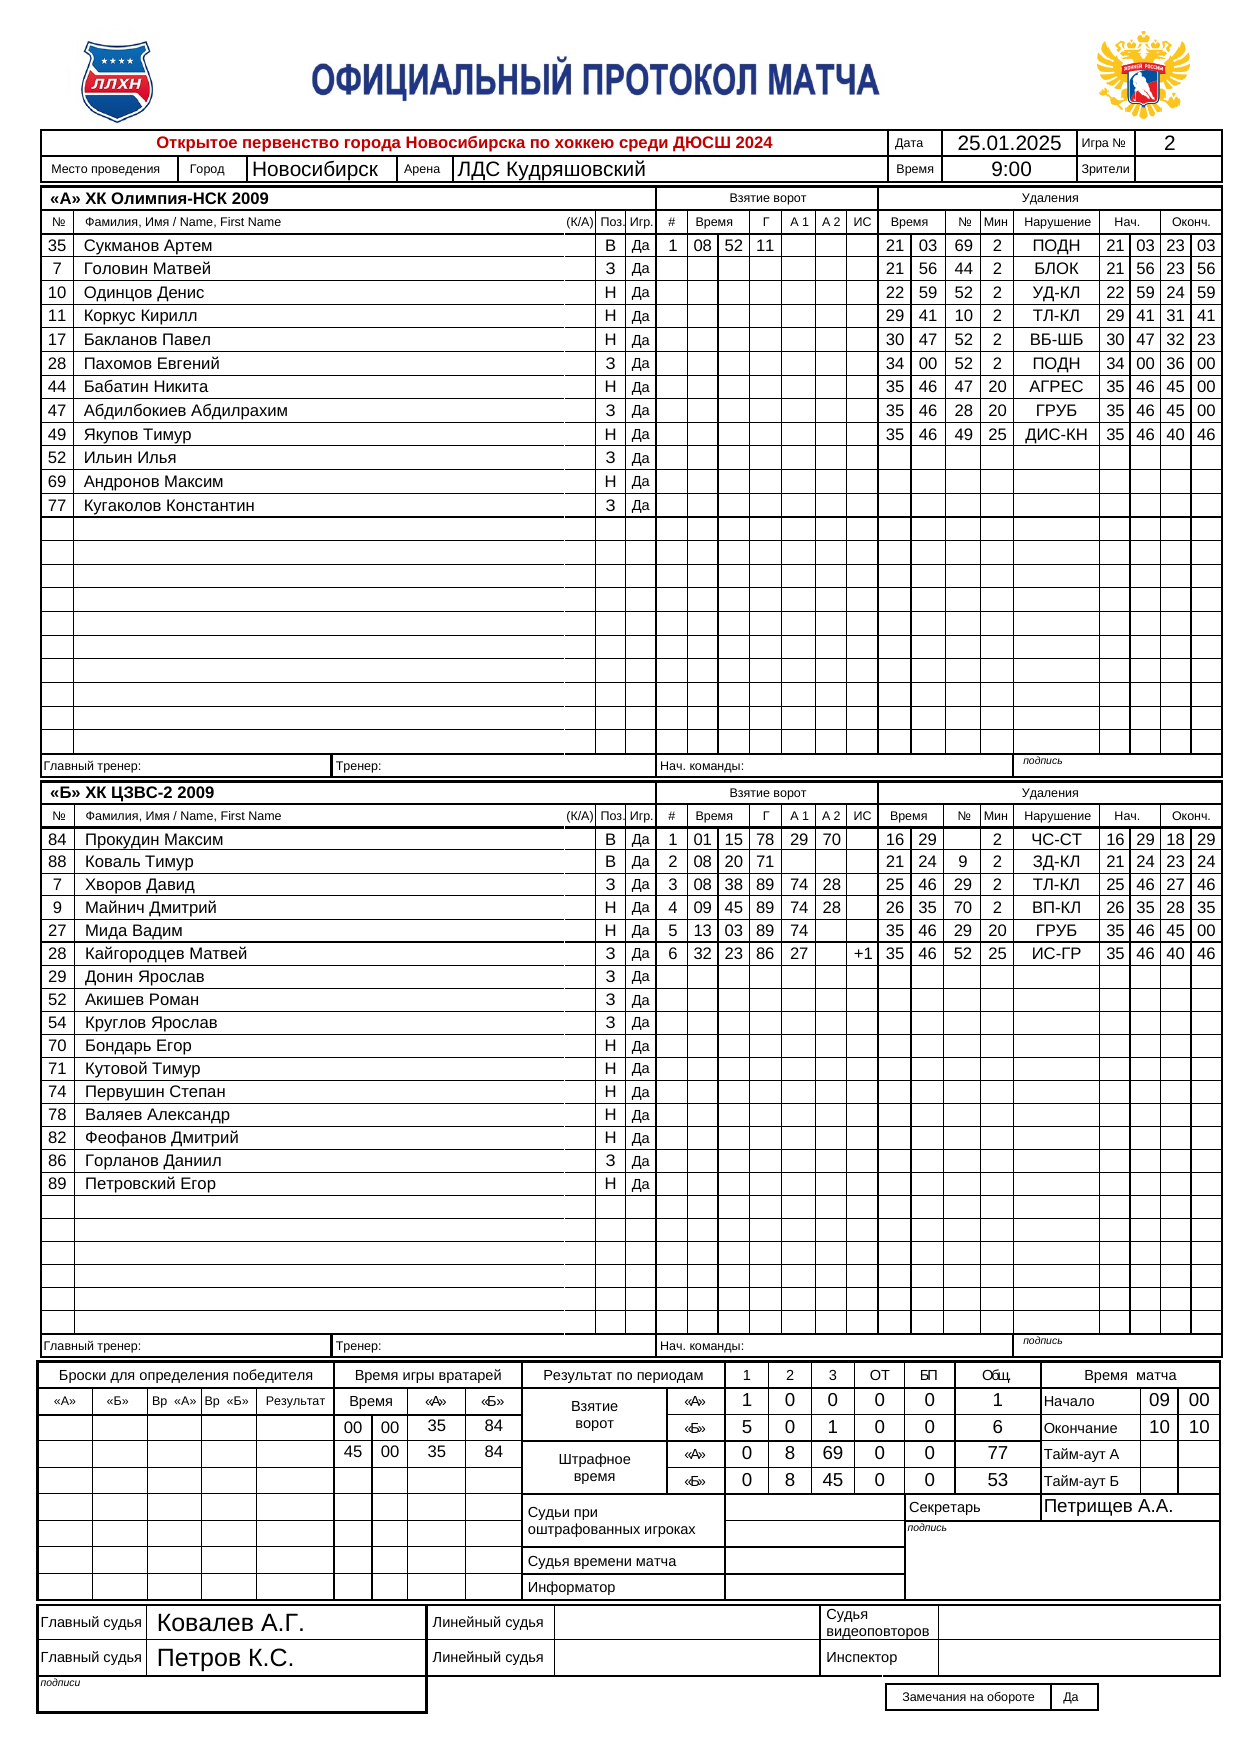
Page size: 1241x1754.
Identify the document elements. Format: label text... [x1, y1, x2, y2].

table_cell [75, 1265, 564, 1287]
table_header Открытое первенство города Новосибирска по хоккею среди ДЮСШ 2024 [42, 131, 887, 155]
table_cell [1014, 1058, 1099, 1079]
table_cell 35 [879, 423, 910, 445]
table_cell подпись [906, 1522, 1219, 1599]
table_cell З [596, 494, 625, 516]
table_cell В [596, 235, 625, 256]
table_cell Взятие ворот [523, 1389, 666, 1440]
table_cell [816, 305, 846, 327]
table_cell [1014, 1311, 1099, 1333]
table_cell [847, 707, 877, 729]
table_cell [750, 1012, 781, 1033]
table_cell [879, 1127, 910, 1149]
table_cell [750, 989, 781, 1011]
table_cell [816, 376, 846, 398]
table_cell [93, 1574, 147, 1599]
table_cell [1179, 1441, 1219, 1467]
table_cell [816, 446, 846, 469]
table_cell 26 [1100, 896, 1129, 918]
table_cell № [944, 805, 980, 826]
table_cell [816, 612, 846, 634]
table_cell 52 [946, 281, 980, 303]
table_cell 74 [42, 1081, 74, 1103]
table_cell 1 [657, 235, 687, 256]
table_cell 56 [912, 257, 945, 280]
table_cell [1192, 1012, 1221, 1033]
table_cell [946, 565, 980, 587]
table_cell 45 [812, 1468, 854, 1493]
table_cell [335, 1494, 371, 1520]
table_cell [879, 966, 910, 987]
table_cell 59 [1192, 281, 1221, 303]
table_cell [1014, 1127, 1099, 1149]
table_cell 25 [981, 423, 1013, 445]
table_cell 36 [1161, 352, 1190, 374]
table_cell 69 [812, 1442, 854, 1467]
table_cell [816, 257, 846, 280]
table_cell [879, 518, 910, 540]
table_cell [1192, 588, 1221, 611]
table_cell Бабатин Никита [74, 376, 564, 398]
table_cell [816, 1242, 846, 1264]
table_cell 5 [657, 920, 687, 941]
table_cell [1014, 1288, 1099, 1310]
table_cell [565, 1081, 595, 1103]
table_cell [1100, 730, 1129, 753]
table_cell [750, 1150, 781, 1172]
table_cell [1161, 659, 1190, 682]
table_cell 69 [42, 470, 73, 493]
table_cell [657, 518, 687, 540]
table_cell [912, 1127, 943, 1149]
table_cell [981, 1081, 1013, 1103]
table_cell [981, 659, 1013, 682]
table_cell Да [626, 850, 655, 872]
table_cell 00 [1131, 352, 1160, 374]
table_cell [1161, 518, 1190, 540]
table_header Время матча [1042, 1363, 1219, 1387]
table_cell 2 [981, 874, 1013, 895]
table_cell [750, 1104, 781, 1126]
table_cell Хворов Давид [75, 874, 564, 895]
table_cell Да [626, 281, 655, 303]
table_cell [816, 1127, 846, 1149]
table_cell 11 [750, 235, 781, 256]
table_cell [750, 730, 781, 753]
table_cell 16 [879, 829, 910, 849]
table_cell [1100, 494, 1129, 516]
table_cell [816, 850, 846, 872]
table_cell 25 [981, 943, 1013, 964]
table_cell [946, 541, 980, 564]
table_cell З [596, 966, 625, 987]
table_cell БЛОК [1014, 257, 1099, 280]
table_cell Да [626, 1081, 655, 1103]
table_cell [719, 659, 749, 682]
table_cell 09 [688, 896, 717, 918]
table_cell [39, 1574, 92, 1599]
table_cell 46 [912, 943, 943, 964]
table_cell 2 [981, 896, 1013, 918]
table_cell [565, 257, 595, 280]
table_cell Фамилия, Имя / Name, First Name [75, 805, 565, 826]
table_cell [657, 305, 687, 327]
table_cell [750, 707, 781, 729]
table_cell [719, 1104, 749, 1126]
table_cell [981, 1150, 1013, 1172]
table_cell [782, 659, 815, 682]
table_cell [626, 1196, 655, 1218]
table_cell 29 [912, 829, 943, 849]
table_cell [257, 1574, 333, 1599]
table_cell [1161, 1035, 1190, 1057]
table_cell [816, 1219, 846, 1241]
table_cell [782, 636, 815, 658]
table_cell Да [626, 376, 655, 398]
table_cell ГРУБ [1014, 920, 1099, 941]
table_cell [1131, 470, 1160, 493]
table_header Общ. [956, 1363, 1040, 1387]
table_cell [565, 920, 595, 941]
table_cell [1014, 1219, 1099, 1241]
table_cell [782, 1035, 815, 1057]
table_cell [847, 683, 877, 706]
table_cell 0 [855, 1468, 904, 1493]
table_cell [726, 1495, 904, 1520]
table_cell Н [596, 896, 625, 918]
table_cell [879, 1058, 910, 1079]
table_cell [148, 1468, 201, 1493]
table_cell [93, 1441, 147, 1467]
table_cell 29 [1100, 305, 1129, 327]
table_cell [202, 1468, 256, 1493]
table_cell [816, 399, 846, 422]
table_cell [565, 636, 595, 658]
table_cell [688, 1196, 717, 1218]
table_cell [626, 659, 655, 682]
table_cell [688, 1288, 717, 1310]
table_cell [944, 1081, 980, 1103]
table_cell Кутовой Тимур [75, 1058, 564, 1079]
table_cell [626, 707, 655, 729]
table_cell 59 [1131, 281, 1160, 303]
table_cell [912, 1173, 943, 1195]
table_cell [1131, 1265, 1160, 1287]
table_cell [257, 1468, 333, 1493]
table_cell 08 [688, 235, 717, 256]
table_cell [688, 588, 717, 611]
table_cell 41 [912, 305, 945, 327]
table_cell Н [596, 920, 625, 941]
table_cell (К/А) [565, 211, 595, 233]
table_cell З [596, 1150, 625, 1172]
table_cell [782, 1012, 815, 1033]
table_cell 0 [812, 1389, 854, 1413]
table_cell Вр «Б» [202, 1389, 256, 1413]
table_cell [1014, 1173, 1099, 1195]
table_cell 46 [912, 874, 943, 895]
table_cell [719, 1288, 749, 1310]
table_cell [596, 565, 625, 587]
table_cell Судьи при оштрафованных игроках [523, 1495, 724, 1546]
table_cell 0 [905, 1468, 954, 1493]
table_cell [719, 1219, 749, 1241]
table_cell Н [596, 423, 625, 445]
table_cell [1161, 1219, 1190, 1241]
table_cell [816, 1311, 846, 1333]
table_cell [981, 966, 1013, 987]
table_cell [981, 612, 1013, 634]
table_cell [816, 1035, 846, 1057]
table_cell [981, 1311, 1013, 1333]
table_cell [626, 1219, 655, 1241]
table_cell [565, 235, 595, 256]
table_cell [750, 376, 781, 398]
table_cell подпись [1014, 1335, 1221, 1356]
table_cell 84 [42, 829, 74, 849]
table_cell [1192, 1242, 1221, 1264]
table_cell [1161, 1288, 1190, 1310]
table_cell 21 [879, 235, 910, 256]
table_cell [847, 1265, 877, 1287]
table_cell 29 [42, 966, 74, 987]
table_cell Оконч. [1161, 211, 1221, 233]
table_cell ВБ-ШБ [1014, 328, 1099, 351]
table_cell [657, 1265, 687, 1287]
table_cell Секретарь [906, 1495, 1040, 1520]
table_cell 32 [688, 943, 717, 964]
table_cell [1161, 1311, 1190, 1333]
table_cell [565, 612, 595, 634]
table_cell 10 [1141, 1415, 1177, 1440]
table_cell [42, 1219, 74, 1241]
table_cell [912, 966, 943, 987]
table_cell Прокудин Максим [75, 829, 564, 849]
table_cell Кайгородцев Матвей [75, 943, 564, 964]
table_cell [42, 612, 73, 634]
table_cell [1100, 612, 1129, 634]
table_cell 49 [946, 423, 980, 445]
table_cell [912, 1242, 943, 1264]
table_cell [657, 328, 687, 351]
table_header Результат по периодам [523, 1363, 724, 1387]
table_cell [657, 352, 687, 374]
table_cell [1014, 966, 1099, 987]
table_cell 23 [1161, 235, 1190, 256]
table_cell [626, 518, 655, 540]
table_cell Да [626, 874, 655, 895]
table_cell [847, 966, 877, 987]
table_cell 41 [1192, 305, 1221, 327]
table_cell Да [626, 352, 655, 374]
table_cell [1014, 612, 1099, 634]
table_cell [1131, 588, 1160, 611]
table_cell Н [596, 1127, 625, 1149]
table_cell [816, 659, 846, 682]
table_cell 22 [1100, 281, 1129, 303]
table_cell [688, 1150, 717, 1172]
table_cell 2 [981, 235, 1013, 256]
table_cell [750, 683, 781, 706]
table_cell Место проведения [42, 157, 177, 181]
table_cell [1100, 541, 1129, 564]
table_cell 35 [408, 1441, 465, 1467]
table_cell Донин Ярослав [75, 966, 564, 987]
table_cell [946, 683, 980, 706]
table_cell Мин [981, 211, 1013, 233]
table_cell З [596, 943, 625, 964]
table_header Удаления [879, 188, 1221, 209]
table_cell [688, 518, 717, 540]
table_cell [1192, 1058, 1221, 1079]
table_cell [782, 352, 815, 374]
table_cell [750, 636, 781, 658]
table_cell [750, 1058, 781, 1079]
table_cell [1014, 1265, 1099, 1287]
table_cell 08 [688, 850, 717, 872]
table_cell 03 [912, 235, 945, 256]
table_cell [946, 470, 980, 493]
table_cell [596, 683, 625, 706]
table_cell [879, 1288, 910, 1310]
table_cell [42, 1265, 74, 1287]
table_cell [981, 636, 1013, 658]
table_header Дата [889, 131, 941, 155]
table_cell Да [626, 423, 655, 445]
table_cell [1192, 518, 1221, 540]
table_cell [981, 470, 1013, 493]
table_cell 35 [408, 1416, 465, 1440]
table_cell [912, 1265, 943, 1287]
table_cell 89 [42, 1173, 74, 1195]
table_cell [879, 683, 910, 706]
table_cell ЧС-СТ [1014, 829, 1099, 849]
table_cell [847, 518, 877, 540]
table_cell Судья времени матча [523, 1548, 724, 1573]
table_cell [912, 588, 945, 611]
table_cell [847, 470, 877, 493]
table_cell [688, 1311, 717, 1333]
table_cell [42, 659, 73, 682]
table_cell [688, 1219, 717, 1241]
table_cell [75, 1311, 564, 1333]
table_cell 25 [879, 874, 910, 895]
table_cell Информатор [523, 1575, 724, 1599]
table_cell [1192, 1288, 1221, 1310]
table_cell [626, 1242, 655, 1264]
table_cell [782, 235, 815, 256]
table_cell [847, 1242, 877, 1264]
table_cell [719, 494, 749, 516]
table_cell [1100, 1058, 1129, 1079]
table_cell [1161, 1012, 1190, 1033]
table_cell [816, 1104, 846, 1126]
table_cell Тренер: [333, 1335, 655, 1356]
table_cell 00 [1192, 352, 1221, 374]
table_cell 45 [1161, 376, 1190, 398]
table_cell Да [626, 328, 655, 351]
table_cell [148, 1574, 201, 1599]
table_cell [847, 850, 877, 872]
table_header 25.01.2025 [943, 131, 1076, 155]
table_cell Да [626, 305, 655, 327]
table_cell [719, 1173, 749, 1195]
table_cell [1131, 518, 1160, 540]
table_cell [816, 518, 846, 540]
table_cell [782, 1196, 815, 1218]
table_cell 84 [466, 1441, 521, 1467]
table_cell 2 [981, 305, 1013, 327]
table_cell [466, 1468, 521, 1493]
table_cell [75, 1219, 564, 1241]
table_cell [335, 1521, 371, 1546]
table_cell Да [626, 257, 655, 280]
table_cell [847, 1035, 877, 1057]
table_cell [719, 470, 749, 493]
table_cell 29 [1131, 829, 1160, 849]
table_cell [565, 730, 595, 753]
table_cell 29 [944, 920, 980, 941]
table_cell [1014, 730, 1099, 753]
table_cell [1099, 1682, 1220, 1711]
table_cell [782, 328, 815, 351]
table_cell [847, 376, 877, 398]
table_cell [944, 1173, 980, 1195]
table_cell Главный тренер: [42, 1335, 330, 1356]
table_cell [1131, 1219, 1160, 1241]
table_cell 28 [816, 874, 846, 895]
table_cell 5 [726, 1415, 768, 1440]
table_cell 10 [42, 281, 73, 303]
table_cell 88 [42, 850, 74, 872]
table_cell [565, 423, 595, 445]
table_cell 3 [657, 874, 687, 895]
table_cell [782, 541, 815, 564]
table_cell [750, 470, 781, 493]
table_cell [782, 683, 815, 706]
table_cell [626, 588, 655, 611]
table_cell [75, 1288, 564, 1310]
table_cell [565, 352, 595, 374]
table_header Взятие ворот [657, 783, 877, 803]
table_cell [1014, 494, 1099, 516]
table_cell 27 [42, 920, 74, 941]
table_cell [42, 1311, 74, 1333]
table_cell [42, 541, 73, 564]
table_cell [657, 257, 687, 280]
table_cell [688, 281, 717, 303]
table_cell [879, 470, 910, 493]
table_cell [688, 1127, 717, 1149]
table_cell [42, 1288, 74, 1310]
table_cell [626, 636, 655, 658]
table_cell ИС [847, 211, 877, 233]
table_cell [408, 1494, 465, 1520]
table_cell [1192, 966, 1221, 987]
table_cell [750, 1127, 781, 1149]
table_cell Нач. [1100, 805, 1160, 826]
table_cell [750, 446, 781, 469]
table_cell [946, 730, 980, 753]
table_cell [42, 588, 73, 611]
table_cell [1100, 1196, 1129, 1218]
table_cell [816, 1150, 846, 1172]
table_cell 46 [1131, 920, 1160, 941]
table_cell [1100, 1035, 1129, 1057]
table_cell Н [596, 1104, 625, 1126]
table_cell [657, 1081, 687, 1103]
table_cell Н [596, 1173, 625, 1195]
table_cell [148, 1547, 201, 1573]
table_cell [74, 518, 564, 540]
table_cell 56 [1192, 257, 1221, 280]
table_cell [1192, 612, 1221, 634]
table_cell [93, 1547, 147, 1573]
table_cell [879, 636, 910, 658]
table_cell Да [626, 943, 655, 964]
table_cell [688, 730, 717, 753]
table_cell Валяев Александр [75, 1104, 564, 1126]
table_cell [719, 1265, 749, 1287]
table_cell [816, 966, 846, 987]
table_cell Игр. [626, 805, 655, 826]
table_cell подпись [1014, 755, 1221, 776]
table_cell [912, 989, 943, 1011]
table_cell [816, 1196, 846, 1218]
table_cell [944, 1288, 980, 1310]
table_cell [719, 1311, 749, 1333]
table_cell [847, 305, 877, 327]
table_cell [847, 565, 877, 587]
table_cell 9 [42, 896, 74, 918]
table_cell Тайм-аут А [1042, 1441, 1140, 1467]
table_cell [1100, 966, 1129, 987]
table_cell [202, 1441, 256, 1467]
table_cell [782, 1242, 815, 1264]
table_cell [565, 874, 595, 895]
table_cell [912, 683, 945, 706]
table_cell [74, 541, 564, 564]
table_cell 24 [1192, 850, 1221, 872]
table_cell [1192, 683, 1221, 706]
table_cell [657, 281, 687, 303]
table_cell [944, 1035, 980, 1057]
table_cell [39, 1468, 92, 1493]
table_cell [1100, 470, 1129, 493]
table_cell 24 [912, 850, 943, 872]
table_cell 2 [981, 281, 1013, 303]
table_cell [565, 1058, 595, 1079]
table_cell 21 [1100, 850, 1129, 872]
table_cell [1014, 1081, 1099, 1103]
table_cell [688, 1081, 717, 1103]
table_cell [202, 1574, 256, 1599]
table_cell 0 [726, 1442, 768, 1467]
table_cell [688, 565, 717, 587]
table_cell [626, 1288, 655, 1310]
table_cell [657, 989, 687, 1011]
table_cell [657, 612, 687, 634]
table_cell [1100, 1242, 1129, 1264]
table_cell [847, 1219, 877, 1241]
table_cell [879, 989, 910, 1011]
table_cell 25 [1100, 874, 1129, 895]
table_cell «А» [408, 1389, 465, 1413]
table_cell [912, 1058, 943, 1079]
table_cell «Б » [466, 1389, 521, 1413]
table_cell [847, 494, 877, 516]
table_cell [816, 328, 846, 351]
table_cell 00 [1179, 1389, 1219, 1413]
table_cell Да [626, 829, 655, 849]
table_cell [688, 1242, 717, 1264]
table_cell [782, 1081, 815, 1103]
table_cell Н [596, 1081, 625, 1103]
table_cell [719, 541, 749, 564]
table_cell [1014, 470, 1099, 493]
table_cell Да [626, 1012, 655, 1033]
table_cell 7 [42, 257, 73, 280]
table_cell [565, 1104, 595, 1126]
table_cell Пахомов Евгений [74, 352, 564, 374]
table_cell 46 [1192, 874, 1221, 895]
table_cell Тренер: [333, 755, 655, 776]
table_cell [879, 1081, 910, 1103]
table_cell 17 [42, 328, 73, 351]
table_cell 46 [912, 399, 945, 422]
table_cell [466, 1494, 521, 1520]
table_cell [912, 541, 945, 564]
table_cell [946, 612, 980, 634]
table_cell [782, 518, 815, 540]
table_cell 21 [879, 257, 910, 280]
table_cell Акишев Роман [75, 989, 564, 1011]
table_cell [944, 1242, 980, 1264]
table_cell Мида Вадим [75, 920, 564, 941]
table_cell [1131, 1012, 1160, 1033]
table_cell [688, 257, 717, 280]
table_cell 35 [879, 376, 910, 398]
table_cell [657, 1035, 687, 1057]
table_header Взятие ворот [657, 188, 877, 209]
table_cell [626, 730, 655, 753]
table_cell 21 [1100, 235, 1129, 256]
table_cell [847, 1058, 877, 1079]
table_cell [1131, 1081, 1160, 1103]
table_cell 28 [816, 896, 846, 918]
table_cell Главный судья [39, 1606, 146, 1639]
table_cell [335, 1574, 371, 1599]
table_cell «А» [668, 1442, 724, 1467]
table_cell [847, 588, 877, 611]
table_cell [565, 399, 595, 422]
table_cell # [657, 805, 687, 826]
table_cell [816, 1012, 846, 1033]
table_cell [1192, 1104, 1221, 1126]
table_cell Да [626, 494, 655, 516]
table_cell [39, 1494, 92, 1520]
table_cell [1192, 636, 1221, 658]
table_cell [202, 1494, 256, 1520]
table_cell 6 [956, 1415, 1040, 1440]
table_cell [1192, 1219, 1221, 1241]
table_cell [688, 659, 717, 682]
table_cell [657, 541, 687, 564]
table_cell [750, 399, 781, 422]
table_cell [912, 707, 945, 729]
table_cell [782, 446, 815, 469]
table_cell [657, 1104, 687, 1126]
table_cell [750, 1196, 781, 1218]
table_cell [1161, 565, 1190, 587]
table_cell Да [626, 920, 655, 941]
table_cell Да [626, 1104, 655, 1126]
table_cell [944, 1150, 980, 1172]
table_cell [912, 494, 945, 516]
table_cell 24 [1161, 281, 1190, 303]
table_cell [981, 1035, 1013, 1057]
table_cell [565, 1127, 595, 1149]
table_header ОТ [855, 1363, 904, 1387]
table_cell 47 [42, 399, 73, 422]
table_cell 74 [782, 896, 815, 918]
table_cell Инспектор [821, 1640, 938, 1675]
table_cell [565, 989, 595, 1011]
table_cell Коваль Тимур [75, 850, 564, 872]
table_cell [981, 1104, 1013, 1126]
table_cell [1161, 612, 1190, 634]
table_cell [782, 850, 815, 872]
table_cell [912, 1012, 943, 1033]
table_cell [750, 352, 781, 374]
table_cell 8 [769, 1468, 811, 1493]
table_cell 1 [812, 1415, 854, 1440]
table_cell Бондарь Егор [75, 1035, 564, 1057]
table_cell [847, 612, 877, 634]
table_cell 00 [1192, 399, 1221, 422]
table_cell [879, 588, 910, 611]
table_header Удаления [879, 783, 1221, 803]
table_cell [657, 376, 687, 398]
table_cell [657, 1219, 687, 1241]
table_cell 28 [42, 352, 73, 374]
table_cell [847, 874, 877, 895]
table_cell [565, 305, 595, 327]
table_cell [1192, 659, 1221, 682]
table_cell 35 [1100, 423, 1129, 445]
table_cell 52 [946, 352, 980, 374]
table_cell [1141, 1468, 1177, 1493]
table_cell [719, 305, 749, 327]
table_cell [42, 683, 73, 706]
table_cell Да [626, 1173, 655, 1195]
table_cell [75, 1196, 564, 1218]
table_cell Кугаколов Константин [74, 494, 564, 516]
table_cell З [596, 874, 625, 895]
table_cell [565, 1173, 595, 1195]
table_cell 2 [981, 352, 1013, 374]
table_cell Ковалев А.Г. [147, 1606, 425, 1639]
table_cell 0 [855, 1389, 904, 1413]
table_cell 35 [879, 399, 910, 422]
table_cell Да [626, 896, 655, 918]
table_cell [782, 1058, 815, 1079]
table_cell 35 [1100, 943, 1129, 964]
table_cell 52 [944, 943, 980, 964]
table_cell [816, 943, 846, 964]
table_cell [847, 541, 877, 564]
table_cell 45 [719, 896, 749, 918]
table_cell [847, 399, 877, 422]
table_cell 46 [912, 376, 945, 398]
table_cell З [596, 989, 625, 1011]
table_cell [74, 730, 564, 753]
table_cell 0 [855, 1415, 904, 1440]
table_cell 09 [1141, 1389, 1177, 1413]
table_cell [750, 1288, 781, 1310]
table_cell 45 [1161, 920, 1190, 941]
table_cell 35 [1100, 376, 1129, 398]
table_cell [879, 1150, 910, 1172]
table_cell [879, 1242, 910, 1264]
table_cell ТЛ-КЛ [1014, 874, 1099, 895]
table_cell [816, 235, 846, 256]
table_cell [596, 518, 625, 540]
table_cell [719, 1012, 749, 1033]
table_cell Н [596, 305, 625, 327]
table_cell [879, 1311, 910, 1333]
table_cell 03 [1192, 235, 1221, 256]
table_cell [782, 1265, 815, 1287]
table_cell [257, 1521, 333, 1546]
table_cell [1100, 1219, 1129, 1241]
table_cell [981, 1196, 1013, 1218]
table_cell Горланов Даниил [75, 1150, 564, 1172]
table_cell [847, 281, 877, 303]
table_cell [596, 1219, 625, 1241]
table_cell [565, 1219, 595, 1241]
table_cell 20 [981, 376, 1013, 398]
table_cell 9:00 [943, 157, 1076, 181]
table_cell Н [596, 328, 625, 351]
table_cell [688, 1265, 717, 1287]
table_cell [879, 612, 910, 634]
table_cell [657, 1127, 687, 1149]
table_cell [981, 707, 1013, 729]
table_cell ЛДС Кудряшовский [454, 157, 887, 181]
table_cell [75, 1242, 564, 1264]
table_cell [1014, 1150, 1099, 1172]
table_cell [1131, 1288, 1160, 1310]
table_cell 00 [373, 1416, 407, 1440]
table_cell [42, 636, 73, 658]
table_cell [1100, 1127, 1129, 1149]
table_cell Арена [398, 157, 452, 181]
table_cell [74, 565, 564, 587]
table_cell Начало [1042, 1389, 1140, 1413]
table_cell Н [596, 470, 625, 493]
table_cell [1131, 1035, 1160, 1057]
table_cell В [596, 850, 625, 872]
table_cell Петров К.С. [147, 1640, 425, 1675]
table_cell А 2 [816, 211, 846, 233]
table_cell [1131, 659, 1160, 682]
table_cell [688, 1012, 717, 1033]
table_cell [1161, 707, 1190, 729]
table_cell 35 [912, 896, 943, 918]
table_cell ДИС-КН [1014, 423, 1099, 445]
table_cell 28 [42, 943, 74, 964]
table_cell 46 [1131, 423, 1160, 445]
table_cell [1161, 1081, 1190, 1103]
table_cell 35 [1192, 896, 1221, 918]
table_cell [1100, 707, 1129, 729]
table_cell Головин Матвей [74, 257, 564, 280]
table_cell Штрафное время [523, 1442, 666, 1493]
table_cell [1100, 1012, 1129, 1033]
table_cell [1161, 1242, 1190, 1264]
table_cell [1014, 541, 1099, 564]
table_cell [1100, 659, 1129, 682]
table_cell [428, 1677, 882, 1711]
table_cell Феофанов Дмитрий [75, 1127, 564, 1149]
table_cell [565, 1242, 595, 1264]
table_cell [1100, 1173, 1129, 1195]
table_cell Оконч. [1161, 805, 1221, 826]
table_cell 24 [1131, 850, 1160, 872]
table_cell ИС-ГР [1014, 943, 1099, 964]
table_cell [883, 1677, 1220, 1681]
table_cell [782, 423, 815, 445]
table_cell [719, 989, 749, 1011]
table_cell [657, 565, 687, 587]
table_cell Абдилбокиев Абдилрахим [74, 399, 564, 422]
table_cell З [596, 1012, 625, 1033]
table_cell [1100, 1081, 1129, 1103]
table_cell ПОДН [1014, 352, 1099, 374]
table_cell [750, 588, 781, 611]
table_cell [257, 1416, 333, 1440]
table_cell [373, 1521, 407, 1546]
table_cell [981, 1173, 1013, 1195]
table_cell [1161, 446, 1190, 469]
table_cell [565, 518, 595, 540]
table_cell [1192, 541, 1221, 564]
table_cell [912, 659, 945, 682]
table_cell 74 [782, 920, 815, 941]
table_cell [750, 281, 781, 303]
table_cell 46 [912, 423, 945, 445]
table_cell [981, 1012, 1013, 1033]
table_cell 52 [946, 328, 980, 351]
table_cell [688, 1173, 717, 1195]
table_cell [1161, 1173, 1190, 1195]
table_cell [1131, 636, 1160, 658]
table_cell 2 [981, 328, 1013, 351]
table_cell [847, 1104, 877, 1126]
table_cell [257, 1494, 333, 1520]
table_cell [816, 541, 846, 564]
table_cell [981, 446, 1013, 469]
table_cell 1 [726, 1389, 768, 1413]
table_cell 29 [944, 874, 980, 895]
table_cell [565, 470, 595, 493]
table_cell З [596, 257, 625, 280]
table_cell [1131, 1173, 1160, 1195]
table_cell [202, 1521, 256, 1546]
table_cell [719, 707, 749, 729]
table_cell [912, 1311, 943, 1333]
table_cell [782, 1311, 815, 1333]
table_cell [1131, 1104, 1160, 1126]
table_cell [1014, 989, 1099, 1011]
table_cell З [596, 399, 625, 422]
table_cell [719, 966, 749, 987]
table_cell [879, 1104, 910, 1126]
table_cell [750, 1265, 781, 1287]
table_cell [719, 423, 749, 445]
table_cell [981, 588, 1013, 611]
table_cell [750, 612, 781, 634]
table_cell [565, 683, 595, 706]
table_cell 0 [905, 1389, 954, 1413]
table_cell [257, 1547, 333, 1573]
table_cell [719, 683, 749, 706]
table_cell [39, 1441, 92, 1467]
table_cell [626, 541, 655, 564]
table_cell [1161, 636, 1190, 658]
table_cell 35 [879, 920, 910, 941]
table_cell [596, 730, 625, 753]
table_cell [912, 446, 945, 469]
table_cell [565, 966, 595, 987]
table_cell [373, 1468, 407, 1493]
table_cell [657, 1058, 687, 1079]
table_cell [981, 541, 1013, 564]
table_cell 40 [1161, 423, 1190, 445]
picture [5, 28, 1197, 129]
table_cell [1131, 494, 1160, 516]
table_header 2 [769, 1363, 811, 1387]
table_cell [750, 257, 781, 280]
table_cell 70 [42, 1035, 74, 1057]
table_cell [912, 1104, 943, 1126]
table_cell [1131, 730, 1160, 753]
table_cell Линейный судья [428, 1640, 554, 1675]
table_cell 01 [688, 829, 717, 849]
table_cell [719, 281, 749, 303]
table_cell 15 [719, 829, 749, 849]
table_cell «Б» [668, 1415, 724, 1440]
table_cell 84 [466, 1416, 521, 1440]
table_cell [42, 707, 73, 729]
table_header Игра № [1078, 131, 1134, 155]
table_cell В [596, 829, 625, 849]
table_cell Окончание [1042, 1415, 1140, 1440]
table_cell 46 [1192, 423, 1221, 445]
table_cell [1161, 1104, 1190, 1126]
table_cell [946, 446, 980, 469]
table_cell [1131, 1196, 1160, 1218]
table_cell [596, 541, 625, 564]
table_cell [657, 446, 687, 469]
table_cell 03 [719, 920, 749, 941]
table_cell [1161, 683, 1190, 706]
table_cell [981, 1242, 1013, 1264]
table_cell 00 [335, 1416, 371, 1440]
table_cell [596, 636, 625, 658]
table_cell 23 [719, 943, 749, 964]
table_cell [565, 565, 595, 587]
table_cell 45 [335, 1441, 371, 1467]
table_cell Время [879, 211, 945, 233]
table_cell [1161, 541, 1190, 564]
table_cell [1100, 1104, 1129, 1126]
table_cell [981, 989, 1013, 1011]
table_cell [1192, 1196, 1221, 1218]
table_cell [565, 494, 595, 516]
table_cell Нач. команды: [657, 1335, 1012, 1356]
table_cell АГРЕС [1014, 376, 1099, 398]
table_cell № [946, 211, 980, 233]
table_cell [750, 1173, 781, 1195]
table_cell [596, 1242, 625, 1264]
table_cell [42, 1242, 74, 1264]
table_cell [626, 1265, 655, 1287]
table_cell [657, 588, 687, 611]
table_cell [1161, 989, 1190, 1011]
table_cell [1131, 1058, 1160, 1079]
table_cell [1131, 446, 1160, 469]
table_cell 46 [1131, 874, 1160, 895]
table_cell [408, 1521, 465, 1546]
table_cell [657, 423, 687, 445]
table_header «А» ХК Олимпия-НСК 2009 [42, 188, 655, 209]
table_cell Мин [981, 805, 1013, 826]
table_cell [596, 1311, 625, 1333]
table_cell [879, 1173, 910, 1195]
table_cell [688, 636, 717, 658]
table_cell [816, 494, 846, 516]
table_cell Да [626, 399, 655, 422]
table_cell Якупов Тимур [74, 423, 564, 445]
table_cell [726, 1521, 904, 1546]
table_cell [847, 1081, 877, 1103]
table_cell [688, 1104, 717, 1126]
table_cell [657, 683, 687, 706]
table_cell [39, 1416, 92, 1440]
table_cell 0 [905, 1442, 954, 1467]
table_cell [750, 565, 781, 587]
table_cell [74, 636, 564, 658]
table_cell [466, 1521, 521, 1546]
table_cell Н [596, 1058, 625, 1079]
table_cell 46 [1131, 943, 1160, 964]
table_cell [1100, 1311, 1129, 1333]
table_cell Время [879, 805, 943, 826]
table_cell 35 [42, 235, 73, 256]
table_cell [719, 1242, 749, 1264]
table_cell [816, 588, 846, 611]
table_cell [1131, 989, 1160, 1011]
table_cell 32 [1161, 328, 1190, 351]
table_cell Майнич Дмитрий [75, 896, 564, 918]
table_cell [42, 565, 73, 587]
table_cell [750, 1242, 781, 1264]
table_cell [565, 1288, 595, 1310]
table_cell Главный тренер: [42, 755, 330, 776]
table_cell [626, 612, 655, 634]
table_cell [946, 659, 980, 682]
table_cell [782, 1127, 815, 1149]
table_cell [93, 1416, 147, 1440]
table_cell [816, 1288, 846, 1310]
table_cell Поз. [596, 805, 625, 826]
table_cell 53 [956, 1468, 1040, 1493]
table_cell [782, 1288, 815, 1310]
table_cell [782, 966, 815, 987]
table_cell 2 [981, 850, 1013, 872]
table_cell [816, 636, 846, 658]
table_cell [1192, 707, 1221, 729]
table_cell «А» [668, 1389, 724, 1413]
table_cell [719, 376, 749, 398]
table_cell 2 [657, 850, 687, 872]
table_cell [912, 470, 945, 493]
table_cell Нач. команды: [657, 755, 1012, 776]
table_cell [565, 896, 595, 918]
table_cell [944, 1219, 980, 1241]
table_cell [879, 1012, 910, 1033]
table_cell [1131, 1127, 1160, 1149]
table_cell [879, 541, 910, 564]
table_cell [782, 494, 815, 516]
table_cell [565, 281, 595, 303]
table_cell [688, 305, 717, 327]
table_cell 00 [1192, 920, 1221, 941]
table_cell [565, 1311, 595, 1333]
table_cell [879, 565, 910, 587]
table_cell [944, 1196, 980, 1218]
table_cell [782, 1104, 815, 1126]
table_cell [981, 1219, 1013, 1241]
table_cell [719, 1127, 749, 1149]
table_cell [555, 1606, 819, 1639]
table_cell [719, 1035, 749, 1057]
table_cell Игр. [626, 211, 655, 233]
table_cell 56 [1131, 257, 1160, 280]
table_cell 10 [1179, 1415, 1219, 1440]
table_cell [565, 328, 595, 351]
table_cell [816, 470, 846, 493]
table_cell [719, 1150, 749, 1172]
table_cell 52 [42, 989, 74, 1011]
table_cell [1192, 1127, 1221, 1149]
table_cell 52 [719, 235, 749, 256]
table_cell 89 [750, 896, 781, 918]
table_cell [596, 707, 625, 729]
table_cell [879, 494, 910, 516]
table_cell [1136, 157, 1221, 181]
table_cell [1161, 1265, 1190, 1287]
table_cell Да [626, 446, 655, 469]
table_cell [847, 352, 877, 374]
table_cell [596, 1196, 625, 1218]
table_cell [657, 399, 687, 422]
table_cell [657, 1173, 687, 1195]
table_cell [148, 1494, 201, 1520]
table_cell [74, 683, 564, 706]
table_cell [565, 446, 595, 469]
table_cell [148, 1521, 201, 1546]
table_cell Город [179, 157, 246, 181]
table_cell А 1 [782, 805, 815, 826]
table_cell [565, 541, 595, 564]
table_cell [565, 829, 595, 849]
table_cell [944, 1127, 980, 1149]
table_cell 41 [1131, 305, 1160, 327]
table_cell [912, 1288, 943, 1310]
table_cell [688, 376, 717, 398]
table_cell [782, 399, 815, 422]
table_cell [912, 1150, 943, 1172]
table_cell [750, 305, 781, 327]
table_cell Линейный судья [428, 1606, 554, 1639]
table_cell [1192, 1081, 1221, 1103]
table_cell [565, 1196, 595, 1218]
table_cell Сукманов Артем [74, 235, 564, 256]
table_cell 89 [750, 874, 781, 895]
table_cell [688, 470, 717, 493]
table_cell [981, 494, 1013, 516]
table_cell [1192, 470, 1221, 493]
table_cell [1192, 1265, 1221, 1287]
table_cell 47 [912, 328, 945, 351]
table_cell [335, 1547, 371, 1573]
table_cell 21 [1100, 257, 1129, 280]
table_cell [719, 352, 749, 374]
table_header Замечания на обороте [887, 1685, 1050, 1709]
table_cell Тайм-аут Б [1042, 1468, 1140, 1493]
table_cell [408, 1574, 465, 1599]
table_cell 34 [879, 352, 910, 374]
table_cell [939, 1606, 1219, 1639]
table_cell [847, 1196, 877, 1218]
table_cell [408, 1547, 465, 1573]
table_cell [93, 1468, 147, 1493]
table_header 3 [812, 1363, 854, 1387]
table_cell [74, 612, 564, 634]
table_cell [879, 1196, 910, 1218]
table_cell [879, 1035, 910, 1057]
table_cell [1161, 470, 1190, 493]
table_cell 74 [782, 874, 815, 895]
table_cell [847, 920, 877, 941]
table_cell [657, 470, 687, 493]
table_cell [39, 1521, 92, 1546]
table_cell 47 [1131, 328, 1160, 351]
table_cell [596, 612, 625, 634]
table_cell 46 [1131, 376, 1160, 398]
table_cell 46 [1131, 399, 1160, 422]
table_cell 35 [879, 943, 910, 964]
table_cell З [596, 352, 625, 374]
table_cell [912, 636, 945, 658]
table_cell [782, 730, 815, 753]
table_cell [1161, 588, 1190, 611]
table_cell 21 [879, 850, 910, 872]
table_cell [719, 612, 749, 634]
table_cell Петрищев А.А. [1042, 1495, 1219, 1520]
table_cell [1014, 707, 1099, 729]
table_cell 59 [912, 281, 945, 303]
table_cell 00 [1192, 376, 1221, 398]
table_cell [1192, 1150, 1221, 1172]
table_cell Да [626, 235, 655, 256]
table_cell [1100, 1288, 1129, 1310]
table_cell Бакланов Павел [74, 328, 564, 351]
table_cell [719, 636, 749, 658]
table_cell [847, 1288, 877, 1310]
table_cell [946, 518, 980, 540]
table_cell ЗД-КЛ [1014, 850, 1099, 872]
table_cell [93, 1521, 147, 1546]
table_cell [565, 1035, 595, 1057]
table_cell [565, 1265, 595, 1287]
table_cell 0 [769, 1389, 811, 1413]
table_cell [847, 328, 877, 351]
table_cell [1100, 518, 1129, 540]
table_cell 54 [42, 1012, 74, 1033]
table_cell [148, 1441, 201, 1467]
table_header «Б» ХК ЦЗВС-2 2009 [42, 783, 655, 803]
table_cell [74, 588, 564, 611]
table_cell 45 [1161, 399, 1190, 422]
table_cell [750, 1311, 781, 1333]
table_cell 44 [42, 376, 73, 398]
table_cell [1192, 1173, 1221, 1195]
table_cell [847, 989, 877, 1011]
table_cell 40 [1161, 943, 1190, 964]
table_cell [944, 966, 980, 987]
table_cell 29 [1192, 829, 1221, 849]
table_cell А 1 [782, 211, 815, 233]
table_cell [688, 612, 717, 634]
table_cell [750, 518, 781, 540]
table_cell (К/А) [565, 805, 595, 826]
table_cell [847, 1311, 877, 1333]
table_cell [565, 659, 595, 682]
table_cell [1131, 707, 1160, 729]
table_cell [626, 1311, 655, 1333]
table_cell [946, 707, 980, 729]
table_cell 38 [719, 874, 749, 895]
table_cell 86 [750, 943, 781, 964]
table_cell [596, 588, 625, 611]
table_cell 35 [1131, 896, 1160, 918]
table_cell [816, 565, 846, 587]
table_cell [565, 707, 595, 729]
table_cell [596, 1265, 625, 1287]
table_cell [1014, 1012, 1099, 1033]
table_cell [1014, 659, 1099, 682]
table_header Да [1052, 1685, 1097, 1709]
table_cell [1014, 588, 1099, 611]
table_cell [847, 1173, 877, 1195]
table_cell Андронов Максим [74, 470, 564, 493]
table_cell [1131, 612, 1160, 634]
table_cell 35 [1100, 920, 1129, 941]
table_cell ПОДН [1014, 235, 1099, 256]
table_cell [944, 1311, 980, 1333]
table_cell [944, 1058, 980, 1079]
table_cell Да [626, 1035, 655, 1057]
table_cell [782, 470, 815, 493]
table_cell [1192, 730, 1221, 753]
table_cell [750, 1219, 781, 1241]
table_cell [719, 588, 749, 611]
table_cell [912, 730, 945, 753]
table_cell [42, 518, 73, 540]
table_cell [1131, 1311, 1160, 1333]
table_cell [1192, 1035, 1221, 1057]
table_cell 8 [769, 1442, 811, 1467]
table_cell 44 [946, 257, 980, 280]
table_cell [1161, 966, 1190, 987]
table_cell 30 [879, 328, 910, 351]
table_cell З [596, 446, 625, 469]
table_cell [1161, 730, 1190, 753]
table_header 1 [726, 1363, 768, 1387]
table_cell А 2 [816, 805, 846, 826]
table_cell [944, 989, 980, 1011]
table_cell 1 [657, 829, 687, 849]
table_cell [944, 829, 980, 849]
table_cell «Б» [93, 1389, 147, 1413]
table_cell [981, 1288, 1013, 1310]
table_cell [1014, 1035, 1099, 1057]
table_cell [1192, 446, 1221, 469]
table_cell [202, 1547, 256, 1573]
table_cell Вр «А» [148, 1389, 201, 1413]
table_cell Н [596, 281, 625, 303]
table_cell Главный судья [39, 1640, 146, 1675]
table_cell [688, 541, 717, 564]
table_cell 89 [750, 920, 781, 941]
table_cell [912, 565, 945, 587]
table_cell [688, 707, 717, 729]
table_cell [912, 1081, 943, 1103]
table_cell Да [626, 470, 655, 493]
table_cell [1192, 494, 1221, 516]
table_cell [1014, 518, 1099, 540]
table_cell Время [688, 211, 749, 233]
table_cell [1131, 565, 1160, 587]
table_cell Петровский Егор [75, 1173, 564, 1195]
table_cell [719, 446, 749, 469]
table_cell [565, 1150, 595, 1172]
table_cell [565, 1012, 595, 1033]
table_cell [1100, 565, 1129, 587]
table_cell [408, 1468, 465, 1493]
table_cell [782, 257, 815, 280]
table_cell [879, 446, 910, 469]
table_cell 0 [726, 1468, 768, 1493]
table_cell [1014, 446, 1099, 469]
table_cell 69 [946, 235, 980, 256]
table_cell [1141, 1441, 1177, 1467]
table_cell [782, 376, 815, 398]
table_cell [782, 989, 815, 1011]
table_cell [335, 1468, 371, 1493]
table_cell 78 [42, 1104, 74, 1126]
table_cell 23 [1192, 328, 1221, 351]
table_cell [981, 683, 1013, 706]
table_cell [657, 1150, 687, 1172]
table_cell Да [626, 1058, 655, 1079]
table_cell [1192, 1311, 1221, 1333]
table_cell 77 [956, 1442, 1040, 1467]
table_cell [750, 1081, 781, 1103]
table_cell 4 [657, 896, 687, 918]
table_cell [726, 1548, 904, 1573]
table_cell подписи [39, 1677, 425, 1711]
table_cell [74, 707, 564, 729]
table_cell [1161, 1058, 1190, 1079]
table_cell 10 [946, 305, 980, 327]
table_cell 29 [879, 305, 910, 327]
table_cell Н [596, 376, 625, 398]
table_cell [912, 1219, 943, 1241]
table_cell Да [626, 966, 655, 987]
table_cell [847, 829, 877, 849]
table_cell 52 [42, 446, 73, 469]
table_cell [879, 1219, 910, 1241]
table_cell 70 [944, 896, 980, 918]
table_cell [148, 1416, 201, 1440]
table_cell [1131, 1150, 1160, 1172]
table_cell [688, 989, 717, 1011]
table_cell [939, 1640, 1219, 1675]
table_cell [816, 352, 846, 374]
table_cell [782, 1150, 815, 1172]
table_cell Да [626, 1127, 655, 1149]
table_cell [565, 850, 595, 872]
table_cell «Б» [668, 1468, 724, 1493]
table_cell [1179, 1468, 1219, 1493]
table_cell Время [335, 1389, 407, 1413]
table_cell [373, 1574, 407, 1599]
table_cell 28 [946, 399, 980, 422]
table_cell 28 [1161, 896, 1190, 918]
table_cell [688, 1035, 717, 1057]
table_cell [847, 235, 877, 256]
table_cell [688, 423, 717, 445]
table_cell [719, 1081, 749, 1103]
table_cell [912, 1035, 943, 1057]
table_cell # [657, 211, 687, 233]
table_cell [847, 896, 877, 918]
table_cell [657, 1242, 687, 1264]
table_cell 2 [981, 257, 1013, 280]
table_header 2 [1136, 131, 1221, 155]
table_cell [93, 1494, 147, 1520]
table_cell 22 [879, 281, 910, 303]
table_cell [1131, 683, 1160, 706]
table_cell 0 [769, 1415, 811, 1440]
table_cell [847, 1150, 877, 1172]
table_cell [1131, 1242, 1160, 1264]
table_cell [688, 399, 717, 422]
table_cell [750, 423, 781, 445]
table_cell [847, 257, 877, 280]
table_header Броски для определения победителя [39, 1363, 333, 1387]
table_cell 00 [373, 1441, 407, 1467]
table_cell Нарушение [1014, 805, 1099, 826]
table_cell 86 [42, 1150, 74, 1172]
table_cell [816, 1173, 846, 1195]
table_cell [257, 1441, 333, 1467]
table_cell [847, 1127, 877, 1149]
table_cell УД-КЛ [1014, 281, 1099, 303]
table_cell [565, 588, 595, 611]
table_cell 46 [1192, 943, 1221, 964]
table_cell 49 [42, 423, 73, 445]
table_cell 27 [782, 943, 815, 964]
table_cell [750, 541, 781, 564]
table_cell 7 [42, 874, 74, 895]
table_cell [1014, 683, 1099, 706]
table_cell 26 [879, 896, 910, 918]
table_cell [42, 730, 73, 753]
table_cell [1192, 565, 1221, 587]
table_header Время игры вратарей [335, 1363, 521, 1387]
table_cell [816, 423, 846, 445]
table_cell Судья видеоповторов [821, 1606, 938, 1639]
table_cell [1161, 1127, 1190, 1149]
table_cell [565, 376, 595, 398]
table_cell [782, 565, 815, 587]
table_cell 1 [956, 1389, 1040, 1413]
table_cell Поз. [596, 211, 625, 233]
table_cell 47 [946, 376, 980, 398]
table_cell 0 [855, 1442, 904, 1467]
table_cell [816, 1058, 846, 1079]
table_cell [879, 659, 910, 682]
table_cell Г [750, 805, 781, 826]
table_cell [946, 588, 980, 611]
table_cell [1100, 989, 1129, 1011]
table_cell [596, 1288, 625, 1310]
table_cell [879, 707, 910, 729]
table_cell [1014, 1242, 1099, 1264]
table_cell [596, 659, 625, 682]
table_cell [202, 1416, 256, 1440]
table_cell [555, 1640, 819, 1675]
table_cell 13 [688, 920, 717, 941]
table_cell [816, 281, 846, 303]
table_cell [657, 1012, 687, 1033]
table_cell [719, 328, 749, 351]
table_cell 20 [981, 920, 1013, 941]
table_cell [719, 518, 749, 540]
table_cell Нарушение [1014, 211, 1099, 233]
table_cell [626, 683, 655, 706]
table_cell [1161, 1196, 1190, 1218]
table_cell [847, 423, 877, 445]
table_cell [626, 565, 655, 587]
table_header БП [905, 1363, 954, 1387]
table_cell [782, 1173, 815, 1195]
table_cell [981, 730, 1013, 753]
table_cell Результат [257, 1389, 333, 1413]
table_cell [981, 518, 1013, 540]
table_cell Ильин Илья [74, 446, 564, 469]
table_cell [816, 683, 846, 706]
table_cell [750, 659, 781, 682]
table_cell [466, 1574, 521, 1599]
table_cell 00 [912, 352, 945, 374]
table_cell [782, 588, 815, 611]
table_cell № [42, 211, 73, 233]
table_cell [750, 494, 781, 516]
table_cell [719, 565, 749, 587]
table_cell [1192, 989, 1221, 1011]
table_cell [1100, 1150, 1129, 1172]
table_cell [657, 659, 687, 682]
table_cell [688, 328, 717, 351]
table_cell [688, 683, 717, 706]
table_cell 20 [981, 399, 1013, 422]
table_cell Круглов Ярослав [75, 1012, 564, 1033]
table_cell [657, 707, 687, 729]
table_cell [688, 352, 717, 374]
table_cell [719, 257, 749, 280]
table_cell [816, 920, 846, 941]
table_cell 27 [1161, 874, 1190, 895]
table_cell 20 [719, 850, 749, 872]
table_cell [1100, 636, 1129, 658]
table_cell 82 [42, 1127, 74, 1149]
table_cell 18 [1161, 829, 1190, 849]
table_cell [847, 1012, 877, 1033]
table_cell 6 [657, 943, 687, 964]
table_cell [39, 1547, 92, 1573]
table_cell [373, 1494, 407, 1520]
table_cell 35 [1100, 399, 1129, 422]
table_cell [688, 966, 717, 987]
table_cell № [42, 805, 74, 826]
table_cell [816, 1081, 846, 1103]
table_cell [847, 446, 877, 469]
table_cell [657, 966, 687, 987]
table_cell [657, 494, 687, 516]
table_cell [719, 1058, 749, 1079]
table_cell [981, 1265, 1013, 1287]
table_cell [1161, 494, 1190, 516]
table_cell Коркус Кирилл [74, 305, 564, 327]
table_cell ВП-КЛ [1014, 896, 1099, 918]
table_cell Да [626, 1150, 655, 1172]
table_cell [816, 1265, 846, 1287]
table_cell [946, 636, 980, 658]
table_cell [1100, 1265, 1129, 1287]
table_cell Время [889, 157, 941, 181]
table_cell Одинцов Денис [74, 281, 564, 303]
table_cell 78 [750, 829, 781, 849]
table_cell [719, 730, 749, 753]
table_cell [981, 1127, 1013, 1149]
table_cell Нач. [1100, 211, 1160, 233]
table_cell Фамилия, Имя / Name, First Name [74, 211, 565, 233]
table_cell [565, 943, 595, 964]
table_cell [657, 1288, 687, 1310]
table_cell [782, 1219, 815, 1241]
table_cell 11 [42, 305, 73, 327]
table_cell [719, 1196, 749, 1218]
table_cell [466, 1547, 521, 1573]
table_cell [42, 1196, 74, 1218]
table_cell 16 [1100, 829, 1129, 849]
table_cell Да [626, 989, 655, 1011]
table_cell «А» [39, 1389, 92, 1413]
table_cell [981, 1058, 1013, 1079]
table_cell [1014, 1104, 1099, 1126]
table_cell ГРУБ [1014, 399, 1099, 422]
table_cell [847, 636, 877, 658]
table_cell Время [688, 805, 749, 826]
table_cell 29 [782, 829, 815, 849]
table_cell Первушин Степан [75, 1081, 564, 1103]
table_cell [782, 612, 815, 634]
table_cell +1 [847, 943, 877, 964]
table_cell Новосибирск [248, 157, 396, 181]
table_cell [847, 659, 877, 682]
table_cell 08 [688, 874, 717, 895]
table_cell [688, 446, 717, 469]
table_cell [981, 565, 1013, 587]
table_cell [782, 305, 815, 327]
table_cell 9 [944, 850, 980, 872]
table_cell [1014, 636, 1099, 658]
table_cell [879, 1265, 910, 1287]
table_cell [688, 494, 717, 516]
table_cell 0 [905, 1415, 954, 1440]
table_cell [912, 1196, 943, 1218]
table_cell [750, 1035, 781, 1057]
table_cell ТЛ-КЛ [1014, 305, 1099, 327]
table_cell [657, 730, 687, 753]
table_cell [944, 1104, 980, 1126]
table_cell [944, 1012, 980, 1033]
table_cell 71 [42, 1058, 74, 1079]
table_cell [373, 1547, 407, 1573]
table_cell [879, 730, 910, 753]
table_cell 2 [981, 829, 1013, 849]
table_cell [946, 494, 980, 516]
table_cell [1161, 1150, 1190, 1172]
table_cell [816, 730, 846, 753]
table_cell [1100, 588, 1129, 611]
table_cell [816, 989, 846, 1011]
table_cell Н [596, 1035, 625, 1057]
table_cell [1014, 1196, 1099, 1218]
table_cell 31 [1161, 305, 1190, 327]
table_cell [750, 328, 781, 351]
table_cell [847, 730, 877, 753]
table_cell 03 [1131, 235, 1160, 256]
table_cell [1100, 446, 1129, 469]
table_cell [657, 636, 687, 658]
table_cell 23 [1161, 850, 1190, 872]
table_cell 70 [816, 829, 846, 849]
table_cell 23 [1161, 257, 1190, 280]
table_cell [1131, 966, 1160, 987]
table_cell [688, 1058, 717, 1079]
table_cell 71 [750, 850, 781, 872]
table_cell [750, 966, 781, 987]
table_cell [912, 518, 945, 540]
table_cell Г [750, 211, 781, 233]
table_cell [1100, 683, 1129, 706]
table_cell [816, 707, 846, 729]
table_cell [719, 399, 749, 422]
table_cell [944, 1265, 980, 1287]
table_cell [657, 1196, 687, 1218]
table_cell [912, 612, 945, 634]
table_cell [726, 1575, 904, 1599]
table_cell [782, 707, 815, 729]
table_cell [1131, 541, 1160, 564]
table_cell Зрители [1078, 157, 1134, 181]
table_cell 46 [912, 920, 943, 941]
table_cell 30 [1100, 328, 1129, 351]
table_cell [657, 1311, 687, 1333]
table_cell [1014, 565, 1099, 587]
table_cell 34 [1100, 352, 1129, 374]
table_cell ИС [847, 805, 877, 826]
table_cell [782, 281, 815, 303]
table_cell [74, 659, 564, 682]
table_cell 77 [42, 494, 73, 516]
